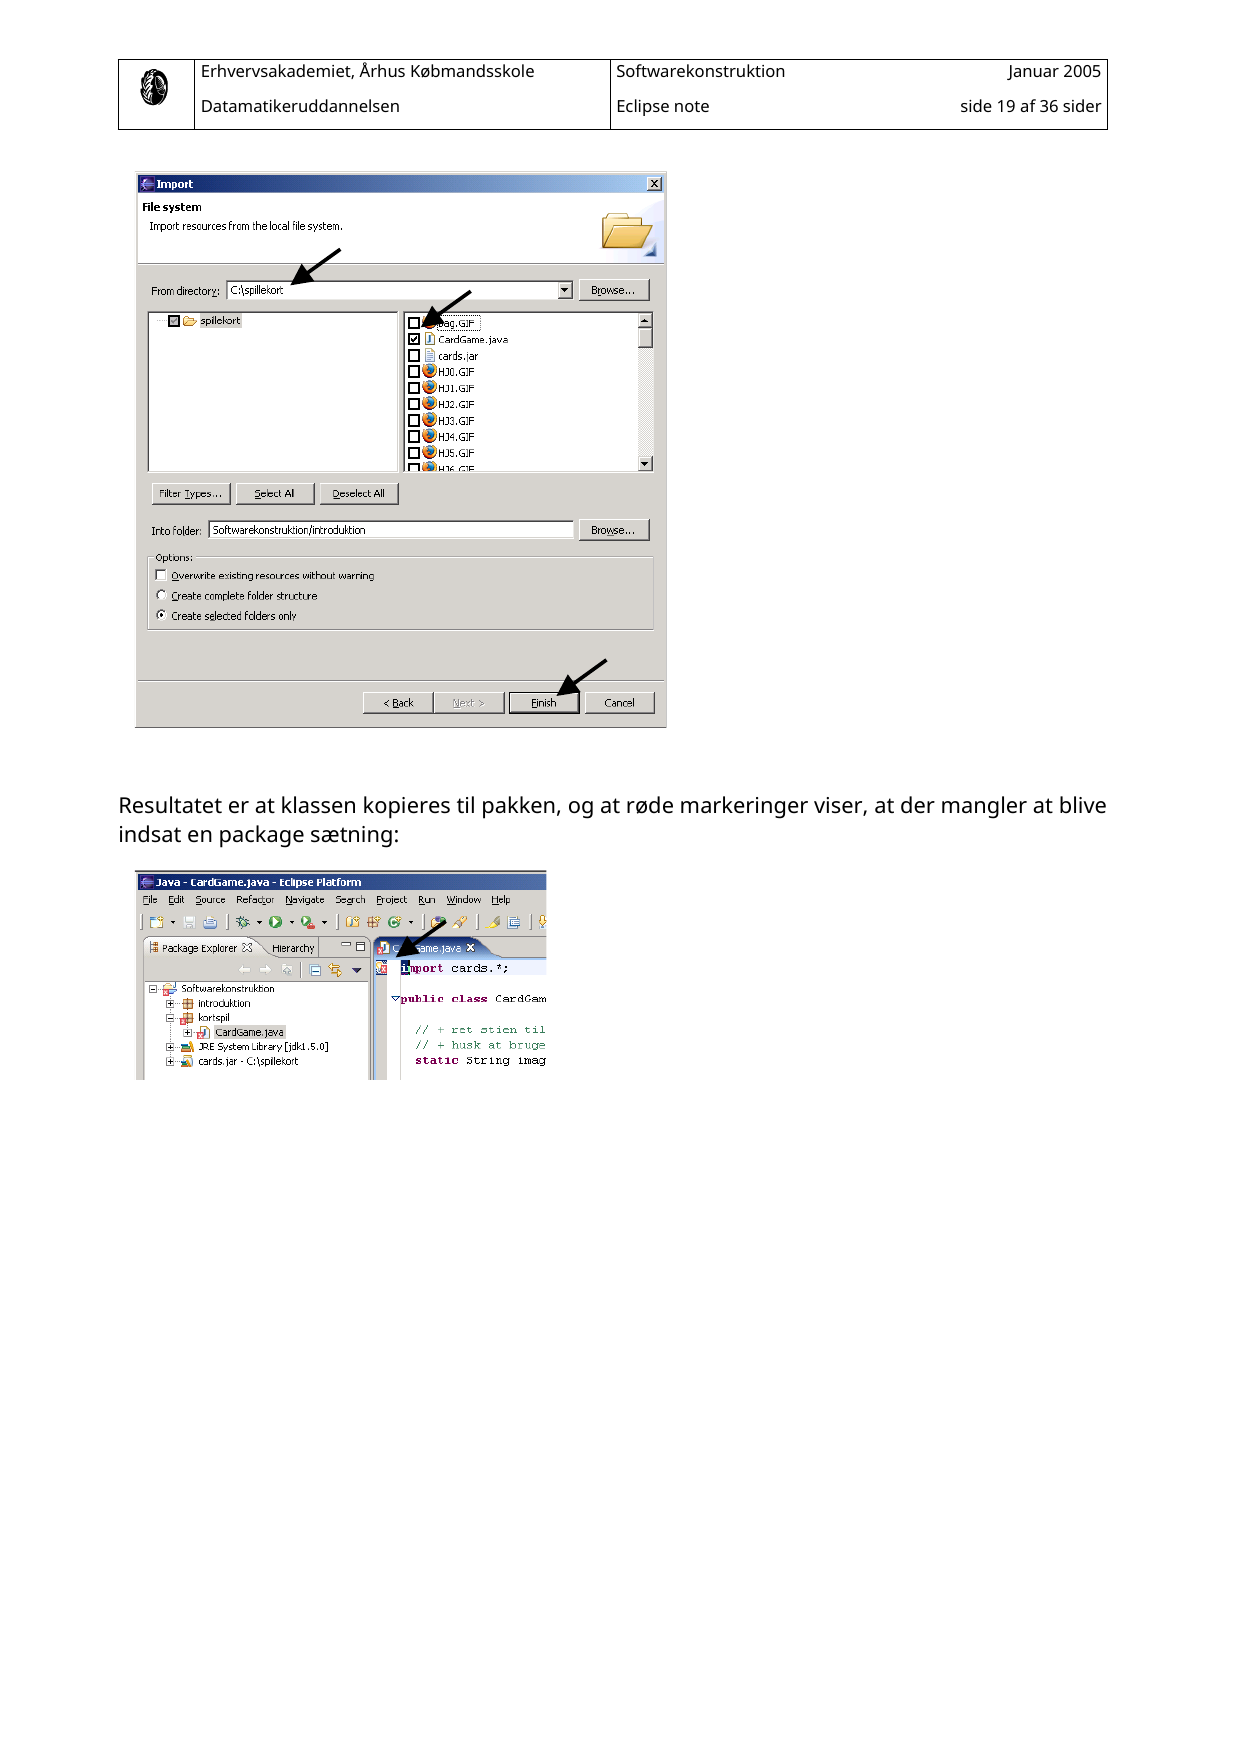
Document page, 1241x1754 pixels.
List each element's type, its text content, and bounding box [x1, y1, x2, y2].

text Resultatet er at klassen kopieres til pakken, og at røde markeringer viser, at der mangler at blive indsat en package sætning: [118, 790, 1122, 849]
picture [134, 171, 667, 728]
